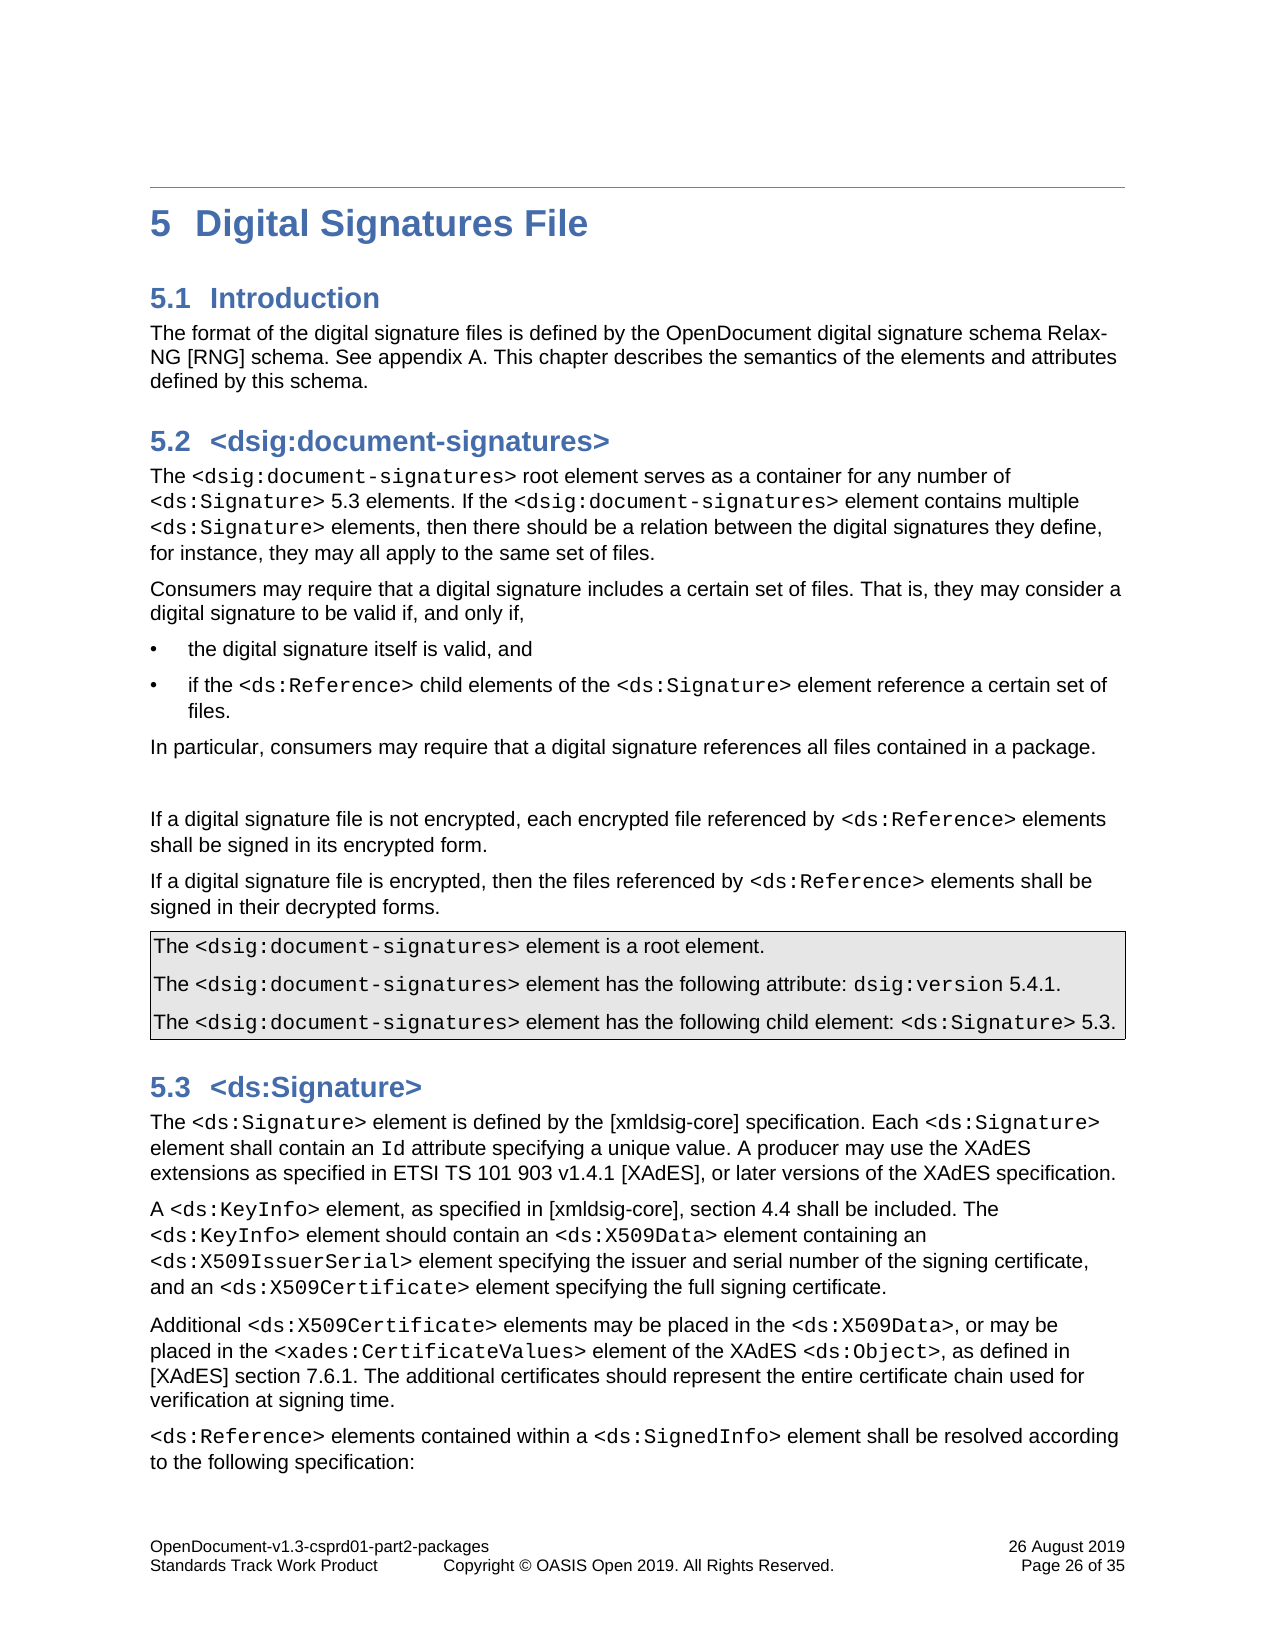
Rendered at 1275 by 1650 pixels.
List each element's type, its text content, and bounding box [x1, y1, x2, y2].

text Additional <ds:X509Certificate> elements may be placed in the <ds:X509Data>, or may be placed in the <xades:CertificateValues> element of the XAdES <ds:Object>, as defined in [XAdES] section 7.6.1. The additional certificates should represent the entire certificate chain used for verification at signing time. [150, 1313, 1125, 1412]
list The <dsig:document-signatures> element has the following attribute: dsig:version 5.4.1. [151, 969, 1125, 998]
list if the <ds:Reference> child elements of the <ds:Signature> element reference a certain set of files. [150, 673, 1125, 723]
list The <dsig:document-signatures> element is a root element. [151, 932, 1125, 960]
text If a digital signature file is not encrypted, each encrypted file referenced by <ds:Reference> elements shall be signed in its encrypted form. [150, 807, 1125, 857]
text A <ds:KeyInfo> element, as specified in [xmldsig-core], section 4.4 shall be included. The <ds:KeyInfo> element should contain an <ds:X509Data> element containing an <ds:X509IssuerSerial> element specifying the issuer and serial number of the signing certificate, and an <ds:X509Certificate> element specifying the full signing certificate. [150, 1197, 1125, 1301]
text The <ds:Signature> element is defined by the [xmldsig-core] specification. Each <ds:Signature> element shall contain an Id attribute specifying a unique value. A producer may use the XAdES extensions as specified in ETSI TS 101 903 v1.4.1 [XAdES], or later versions of the XAdES specification. [150, 1109, 1125, 1185]
text Consumers may require that a digital signature includes a certain set of files. That is, they may consider a digital signature to be valid if, and only if, [150, 577, 1125, 625]
subtitle Introduction [150, 281, 1125, 315]
subtitle Digital Signatures File [150, 188, 1125, 244]
text If a digital signature file is encrypted, then the files referenced by <ds:Reference> elements shall be signed in their decrypted forms. [150, 869, 1125, 919]
list the digital signature itself is valid, and [150, 637, 1125, 661]
subtitle <ds:Signature> [150, 1070, 1125, 1103]
text The format of the digital signature files is defined by the OpenDocument digital signature schema Relax-NG [RNG] schema. See appendix A. This chapter describes the semantics of the elements and attributes defined by this schema. [150, 321, 1125, 393]
text <ds:Reference> elements contained within a <ds:SignedInfo> element shall be resolved according to the following specification: [150, 1424, 1125, 1474]
subtitle <dsig:document-signatures> [150, 424, 1125, 457]
list The <dsig:document-signatures> element has the following child element: <ds:Signature> 5.3. [151, 1007, 1125, 1039]
text In particular, consumers may require that a digital signature references all files contained in a package. [150, 735, 1125, 759]
text The <dsig:document-signatures> root element serves as a container for any number of <ds:Signature> 5.3 elements. If the <dsig:document-signatures> element contains multiple <ds:Signature> elements, then there should be a relation between the digital signatures they define, for instance, they may all apply to the same set of files. [150, 463, 1125, 565]
